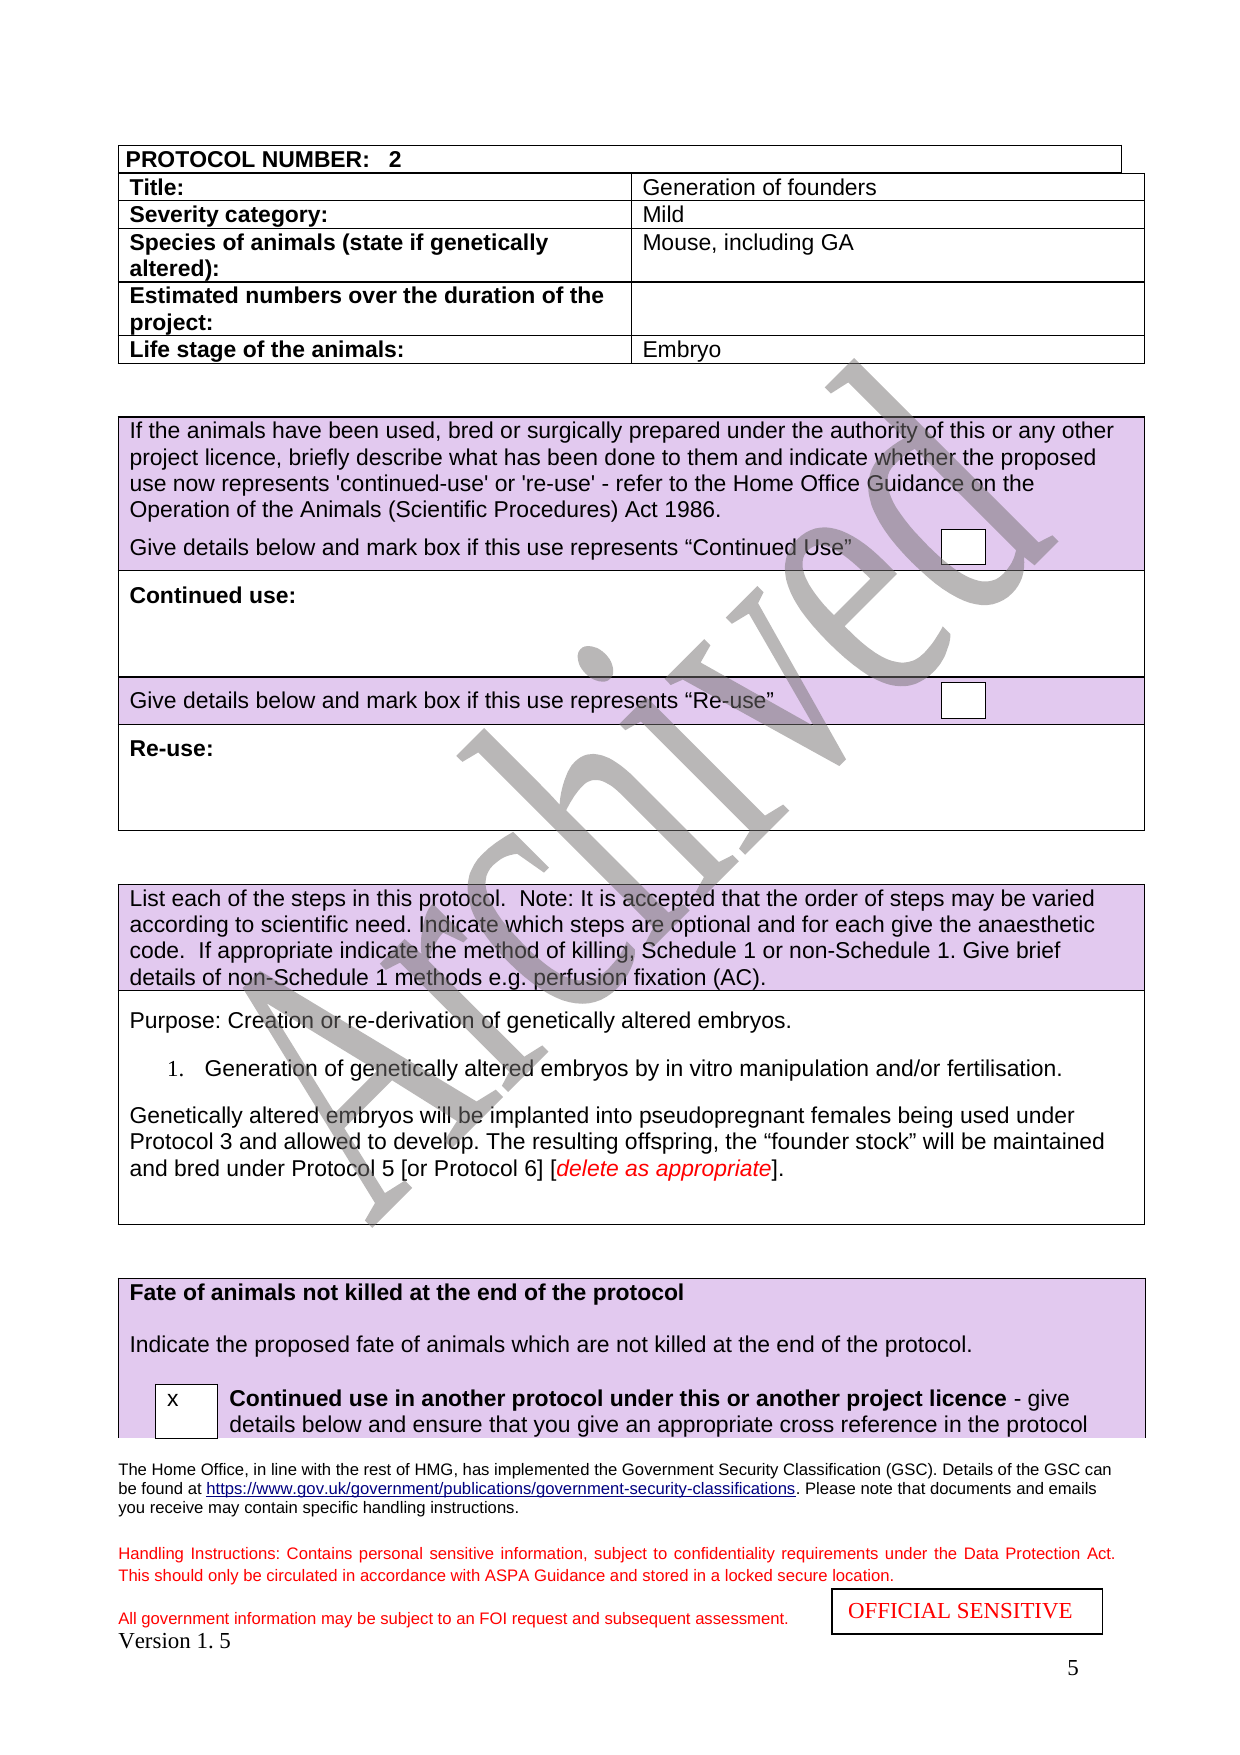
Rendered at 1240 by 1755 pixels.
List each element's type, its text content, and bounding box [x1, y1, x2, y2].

table_cell [1024, 564, 1144, 570]
table_cell Re-use: [119, 725, 748, 830]
table_header If the animals have been used, bred or surgically prepared under the authority of this or any other project licence, briefly describe what has been done to them and indicate whether the proposed use now represents 'continued-use' or 're-use' - refer to the Home Office Guidance on the Operation of the Animals (Scientific Procedures) Act 1986. [916, 418, 1144, 523]
table_cell [632, 283, 1144, 335]
subtitle PROTOCOL NUMBER: 2 [119, 146, 1121, 172]
table_cell x [156, 1385, 217, 1438]
table_cell [942, 683, 985, 718]
table_cell [986, 529, 1015, 564]
table_cell [804, 571, 869, 614]
table_cell [801, 678, 879, 682]
table_cell [669, 718, 761, 724]
table_header Title: [119, 174, 631, 200]
table_cell Give details below and mark box if this use represents “Re-use” [119, 682, 750, 718]
table_cell [803, 564, 860, 570]
table_cell [824, 718, 1144, 724]
table_header If the animals have been used, bred or surgically prepared under the authority of this or any other project licence, briefly describe what has been done to them and indicate whether the proposed use now represents 'continued-use' or 're-use' - refer to the Home Office Guidance on the Operation of the Animals (Scientific Procedures) Act 1986. [888, 450, 987, 523]
table_cell [119, 678, 598, 682]
table_cell Continued use in another protocol under this or another project licence - give details below and ensure that you give an appropriate cross reference in the protocol [218, 1384, 1145, 1438]
table_cell [607, 678, 666, 682]
table_cell Give details below and mark box if this use represents “Re-use” [738, 682, 808, 718]
table_cell [889, 564, 918, 570]
table_cell [1027, 529, 1144, 564]
table_header List each of the steps in this protocol. Note: It is accepted that the order of steps may be varied according to scientific need. Indicate which steps are optional and for each give the anaesthetic code. If appropriate indicate the method of killing, Schedule 1 or non-Schedule 1. Give brief details of non-Schedule 1 methods e.g. perfusion fixation (AC). [119, 885, 535, 990]
table_cell Severity category: [119, 201, 631, 228]
table_cell [846, 571, 1144, 676]
table_cell Life stage of the animals: [119, 336, 631, 363]
table_cell Embryo [632, 336, 1144, 363]
table_cell Estimated numbers over the duration of the project: [119, 283, 631, 335]
table_cell [951, 564, 1010, 570]
table_cell Species of animals (state if genetically altered): [119, 229, 631, 281]
table_cell [119, 718, 624, 724]
table_cell Give details below and mark box if this use represents “Re-use” [804, 682, 941, 718]
table_cell [942, 530, 985, 564]
table_cell [119, 564, 785, 570]
table_cell Purpose: Creation or re-derivation of genetically altered embryos. Generation of genetically altered embryos by in vitro manipulation and/or fertilisation. Genetically altered embryos will be implanted into pseudopregnant females being used under Protocol 3 and allowed to develop. The resulting offspring, the “founder stock” will be maintained and bred under Protocol 5 [or Protocol 6] [delete as appropriate]. [281, 1013, 370, 1111]
table_cell [802, 718, 812, 724]
table_cell [730, 678, 787, 682]
table_header If the animals have been used, bred or surgically prepared under the authority of this or any other project licence, briefly describe what has been done to them and indicate whether the proposed use now represents 'continued-use' or 're-use' - refer to the Home Office Guidance on the Operation of the Animals (Scientific Procedures) Act 1986. [119, 418, 903, 523]
table_cell Give details below and mark box if this use represents “Continued Use” [119, 529, 811, 564]
table_cell [986, 682, 1144, 718]
table_cell Mouse, including GA [632, 229, 1144, 281]
table_cell [119, 1384, 155, 1438]
table_header Fate of animals not killed at the end of the protocol Indicate the proposed fate of animals which are not killed at the end of the protocol. [119, 1279, 1145, 1384]
table_cell [909, 523, 993, 529]
table_cell Purpose: Creation or re-derivation of genetically altered embryos. Generation of genetically altered embryos by in vitro manipulation and/or fertilisation. Genetically altered embryos will be implanted into pseudopregnant females being used under Protocol 3 and allowed to develop. The resulting offspring, the “founder stock” will be maintained and bred under Protocol 5 [or Protocol 6] [delete as appropriate]. [119, 991, 374, 1224]
table_cell Continued use: [119, 571, 867, 676]
table_header Generation of founders [632, 174, 1144, 200]
table_header List each of the steps in this protocol. Note: It is accepted that the order of steps may be varied according to scientific need. Indicate which steps are optional and for each give the anaesthetic code. If appropriate indicate the method of killing, Schedule 1 or non-Schedule 1. Give brief details of non-Schedule 1 methods e.g. perfusion fixation (AC). [486, 885, 1144, 990]
table_cell [676, 725, 1144, 830]
table_cell Give details below and mark box if this use represents “Continued Use” [840, 529, 912, 564]
table_cell [922, 678, 1144, 682]
table_cell [119, 523, 883, 529]
table_cell [1021, 523, 1144, 529]
table_cell Mild [632, 201, 1144, 228]
table_cell Purpose: Creation or re-derivation of genetically altered embryos. Generation of genetically altered embryos by in vitro manipulation and/or fertilisation. Genetically altered embryos will be implanted into pseudopregnant females being used under Protocol 3 and allowed to develop. The resulting offspring, the “founder stock” will be maintained and bred under Protocol 5 [or Protocol 6] [delete as appropriate]. [296, 991, 1144, 1224]
